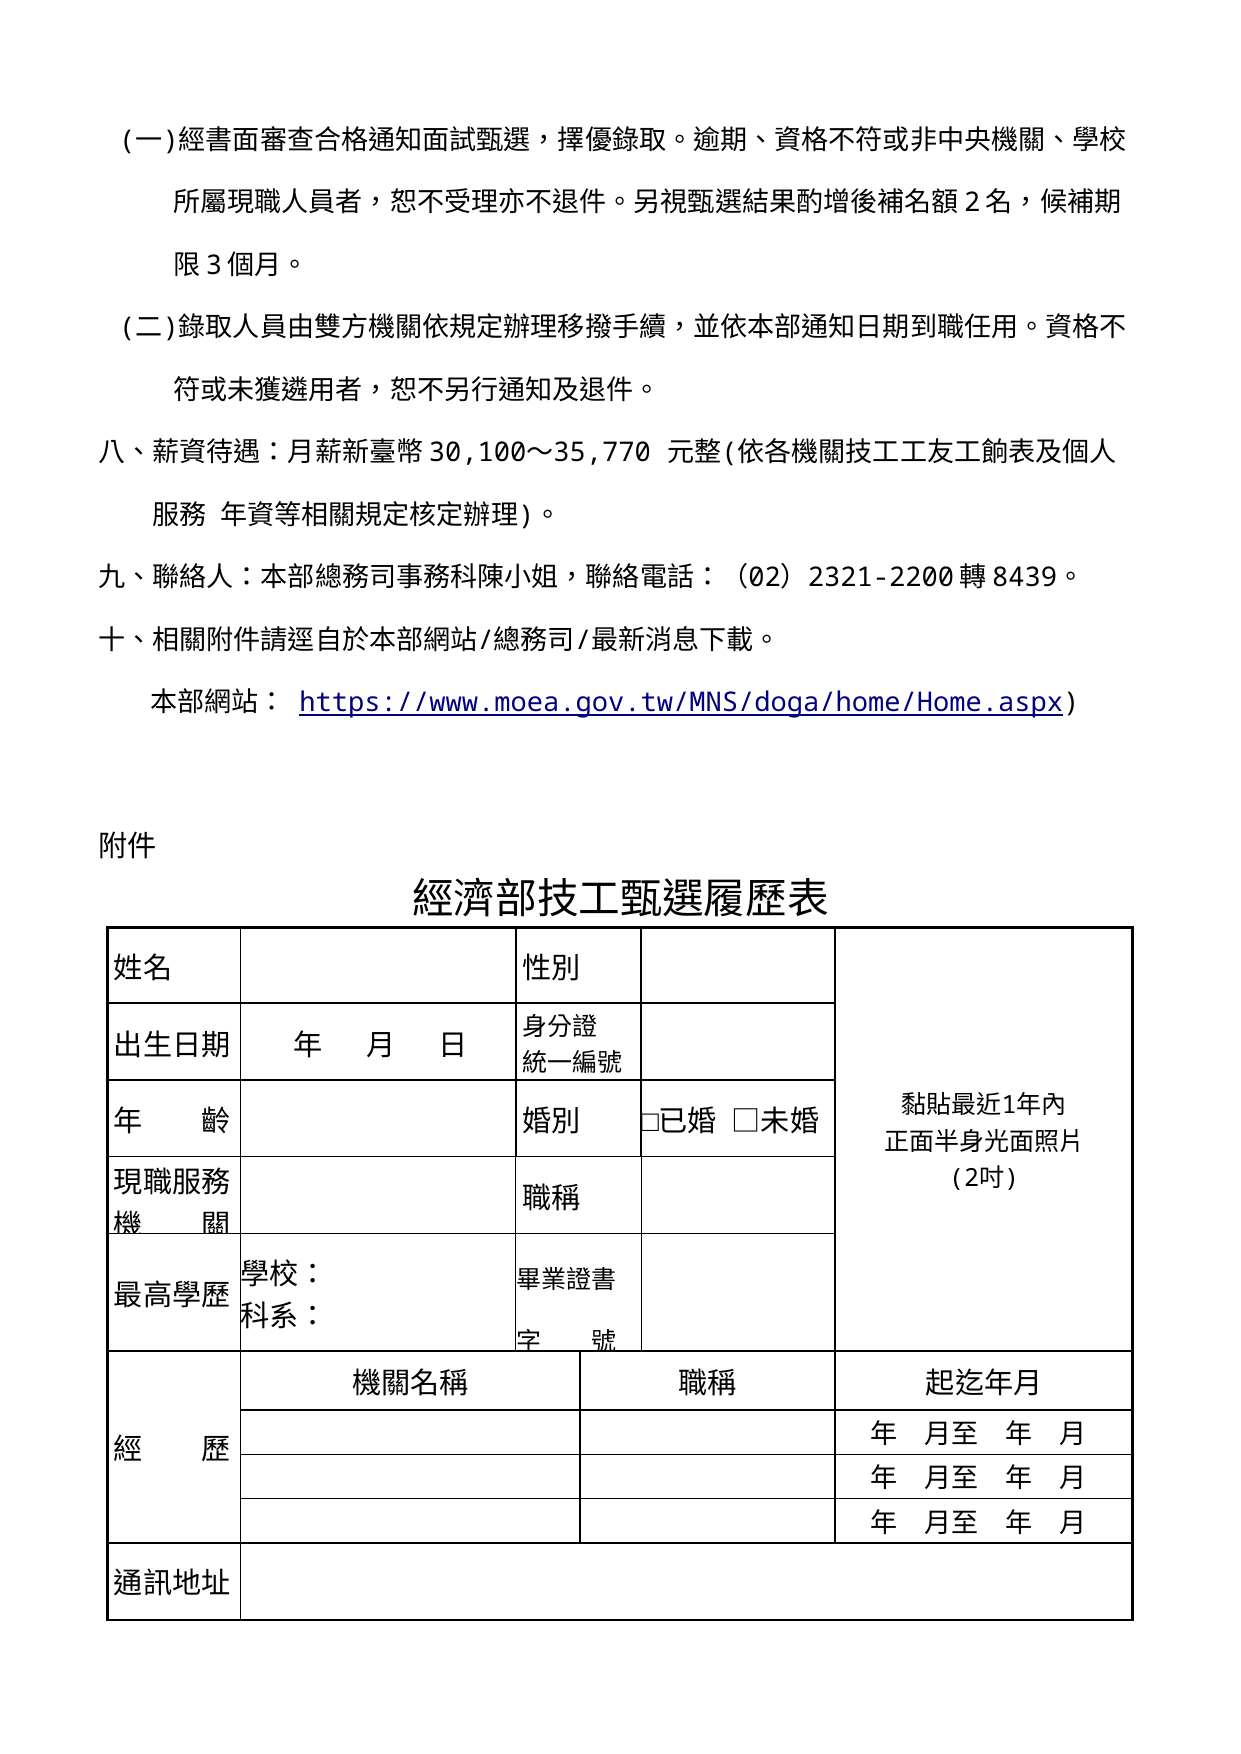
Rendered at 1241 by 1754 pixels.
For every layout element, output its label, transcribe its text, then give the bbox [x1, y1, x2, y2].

table_cell □已婚 □未婚 [642, 1081, 834, 1156]
table_cell [642, 1157, 834, 1233]
table_cell [241, 1499, 579, 1542]
table_cell [581, 1499, 834, 1542]
table_cell [241, 1411, 579, 1453]
text 十、相關附件請逕自於本部網站/總務司/最新消息下載。 [98, 596, 1142, 658]
table_cell 機關名稱 [241, 1352, 579, 1409]
text 八、薪資待遇：月薪新臺幣30,100〜35,770 元整(依各機關技工工友工餉表及個人服務 年資等相關規定核定辦理)。 [98, 408, 1142, 533]
text 附件 [98, 823, 1142, 865]
table_cell [241, 1081, 515, 1156]
table_cell [642, 1004, 834, 1079]
table_header 姓名 [109, 929, 240, 1002]
table_cell [241, 1157, 515, 1233]
table_cell 畢業證書 字 號 [516, 1234, 641, 1350]
table_cell [581, 1411, 834, 1453]
table_cell 出生日期 [109, 1004, 240, 1079]
table_cell 年 月至 年 月 [836, 1499, 1131, 1542]
table_header 性別 [517, 929, 640, 1002]
table_cell 現職服務機 關 [109, 1157, 240, 1233]
table_header [241, 929, 515, 1002]
text 經濟部技工甄選履歷表 [98, 865, 1142, 926]
table_cell 年 齡 [109, 1081, 240, 1156]
table_header [642, 929, 834, 1002]
text 九、聯絡人：本部總務司事務科陳小姐，聯絡電話：（02）2321-2200轉8439。 [98, 533, 1142, 596]
table_header 黏貼最近1年內 正面半身光面照片 (2吋) [836, 929, 1131, 1350]
table_cell [241, 1544, 1131, 1619]
table_cell 職稱 [516, 1157, 641, 1233]
table_cell 年 月 日 [241, 1004, 515, 1079]
table_cell 通訊地址 [109, 1544, 240, 1619]
table_cell 職稱 [581, 1352, 834, 1409]
table_cell 年 月至 年 月 [836, 1455, 1131, 1498]
table_cell 學校： 科系： [241, 1234, 515, 1350]
table_cell 身分證 統一編號 [517, 1004, 640, 1079]
text (一)經書面審查合格通知面試甄選，擇優錄取。逾期、資格不符或非中央機關、學校所屬現職人員者，恕不受理亦不退件。另視甄選結果酌增後補名額2名，候補期限3個月。 [119, 96, 1142, 283]
table_cell [642, 1234, 834, 1350]
table_cell 年 月至 年 月 [836, 1411, 1131, 1453]
table_cell 婚別 [517, 1081, 640, 1156]
table_cell [581, 1455, 834, 1498]
table_cell [241, 1455, 579, 1498]
table_cell 經 歷 [109, 1352, 240, 1542]
table_cell 最高學歷 [109, 1234, 240, 1350]
table_cell 起迄年月 [836, 1352, 1131, 1409]
text 本部網站： https://www.moea.gov.tw/MNS/doga/home/Home.aspx) [150, 658, 1142, 721]
text (二)錄取人員由雙方機關依規定辦理移撥手續，並依本部通知日期到職任用。資格不符或未獲遴用者，恕不另行通知及退件。 [119, 283, 1142, 408]
